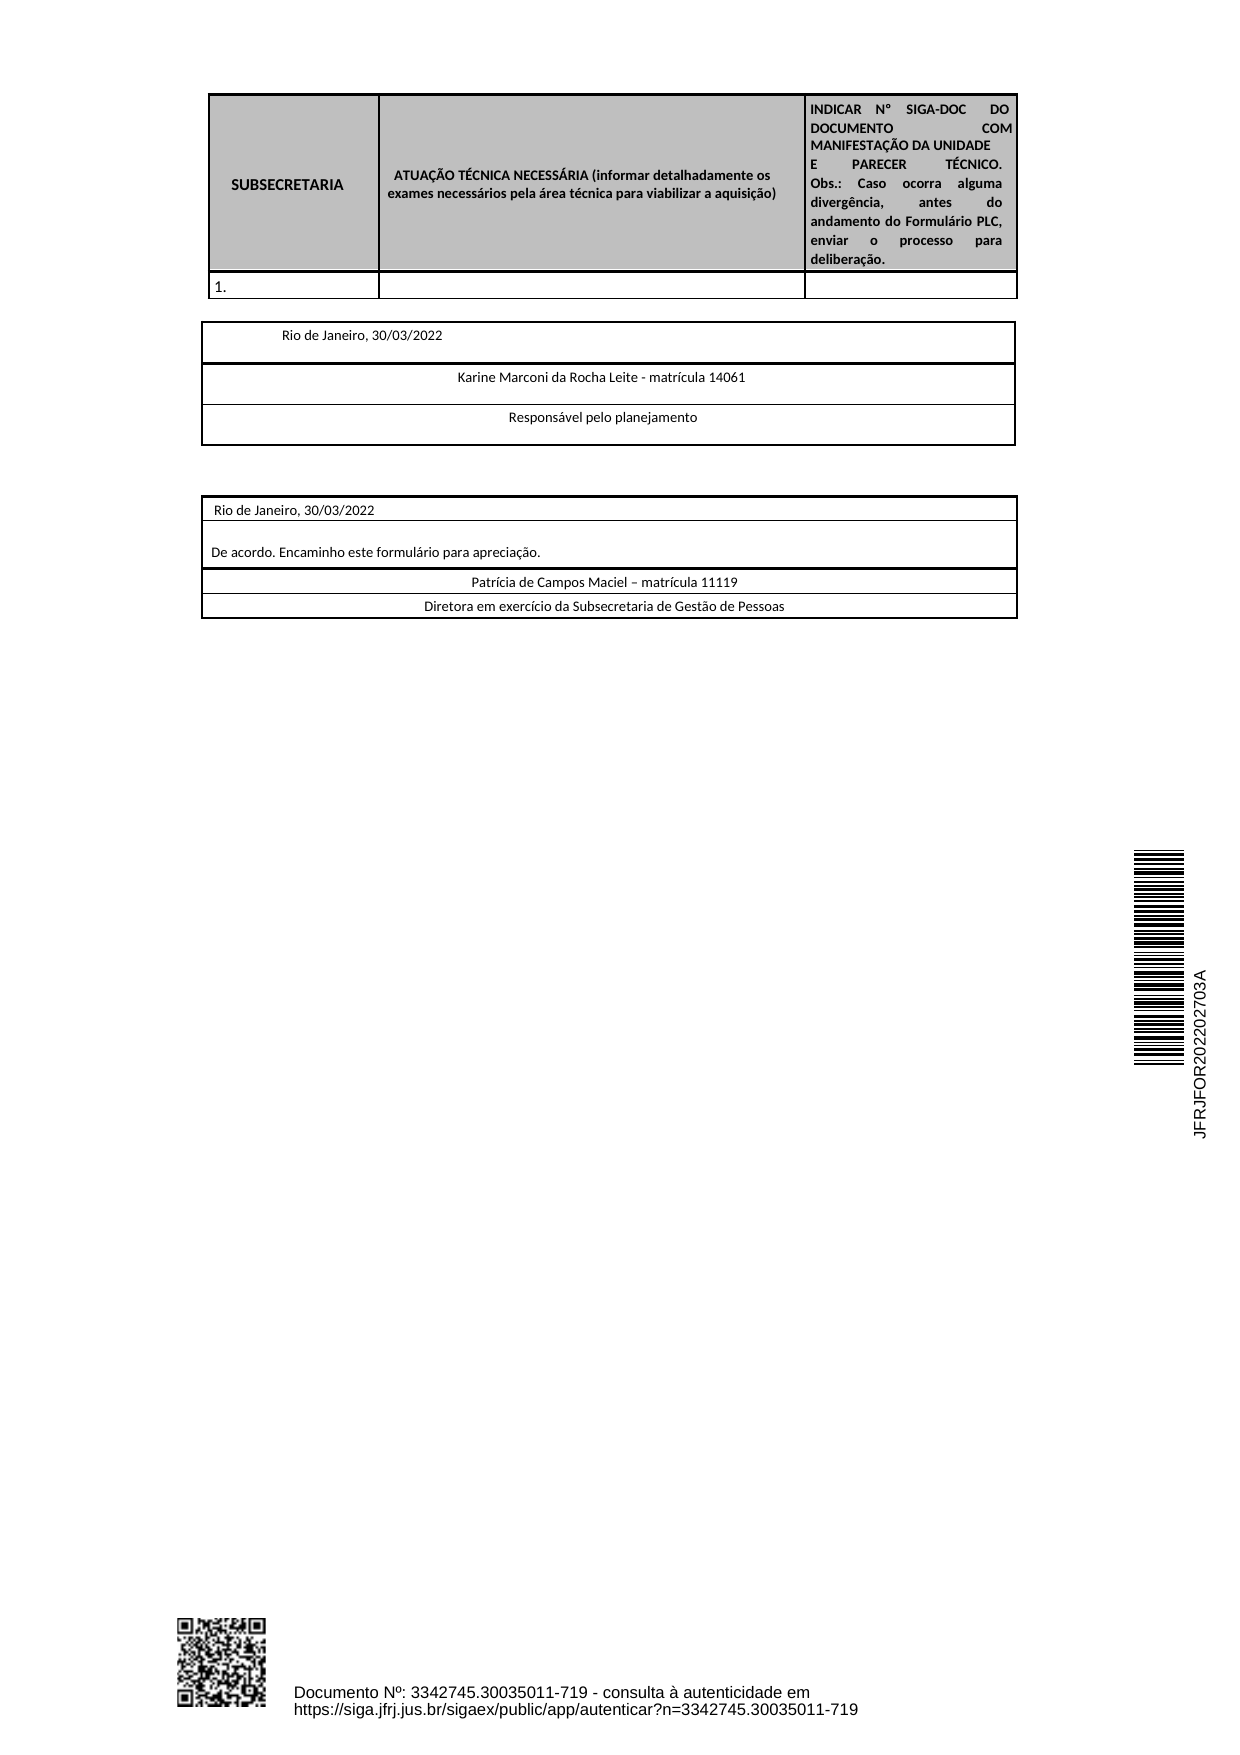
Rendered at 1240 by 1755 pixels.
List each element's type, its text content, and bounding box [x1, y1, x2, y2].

table_header Rio de Janeiro, 30/03/2022 [203, 498, 1016, 520]
table_header [458, 323, 1014, 362]
table_cell SUBSECRETARIA [210, 96, 378, 269]
table_cell [203, 365, 458, 404]
table_cell 1. [210, 273, 378, 298]
table_cell De acordo. Encaminho este formulário para apreciação. [203, 521, 1016, 567]
table_cell Responsável pelo planejamento [458, 405, 1014, 444]
table_cell Karine Marconi da Rocha Leite - matrícula 14061 [458, 365, 1014, 404]
table_cell [203, 405, 458, 444]
table_header Rio de Janeiro, 30/03/2022 [203, 323, 458, 362]
table_cell Diretora em exercício da Subsecretaria de Gestão de Pessoas [203, 594, 1016, 617]
table_cell [380, 273, 804, 298]
table_cell INDICAR Nº SIGA-DOC DO DOCUMENTO COM MANIFESTAÇÃO DA UNIDADE E PARECER TÉCNICO. Obs.: Caso ocorra alguma divergência, antes do andamento do Formulário PLC, enviar o processo para deliberação. [806, 96, 1016, 269]
table_cell Patrícia de Campos Maciel – matrícula 11119 [203, 570, 1016, 593]
table_cell ATUAÇÃO TÉCNICA NECESSÁRIA (informar detalhadamente os exames necessários pela área técnica para viabilizar a aquisição) [380, 96, 804, 269]
table_cell [806, 273, 1016, 298]
